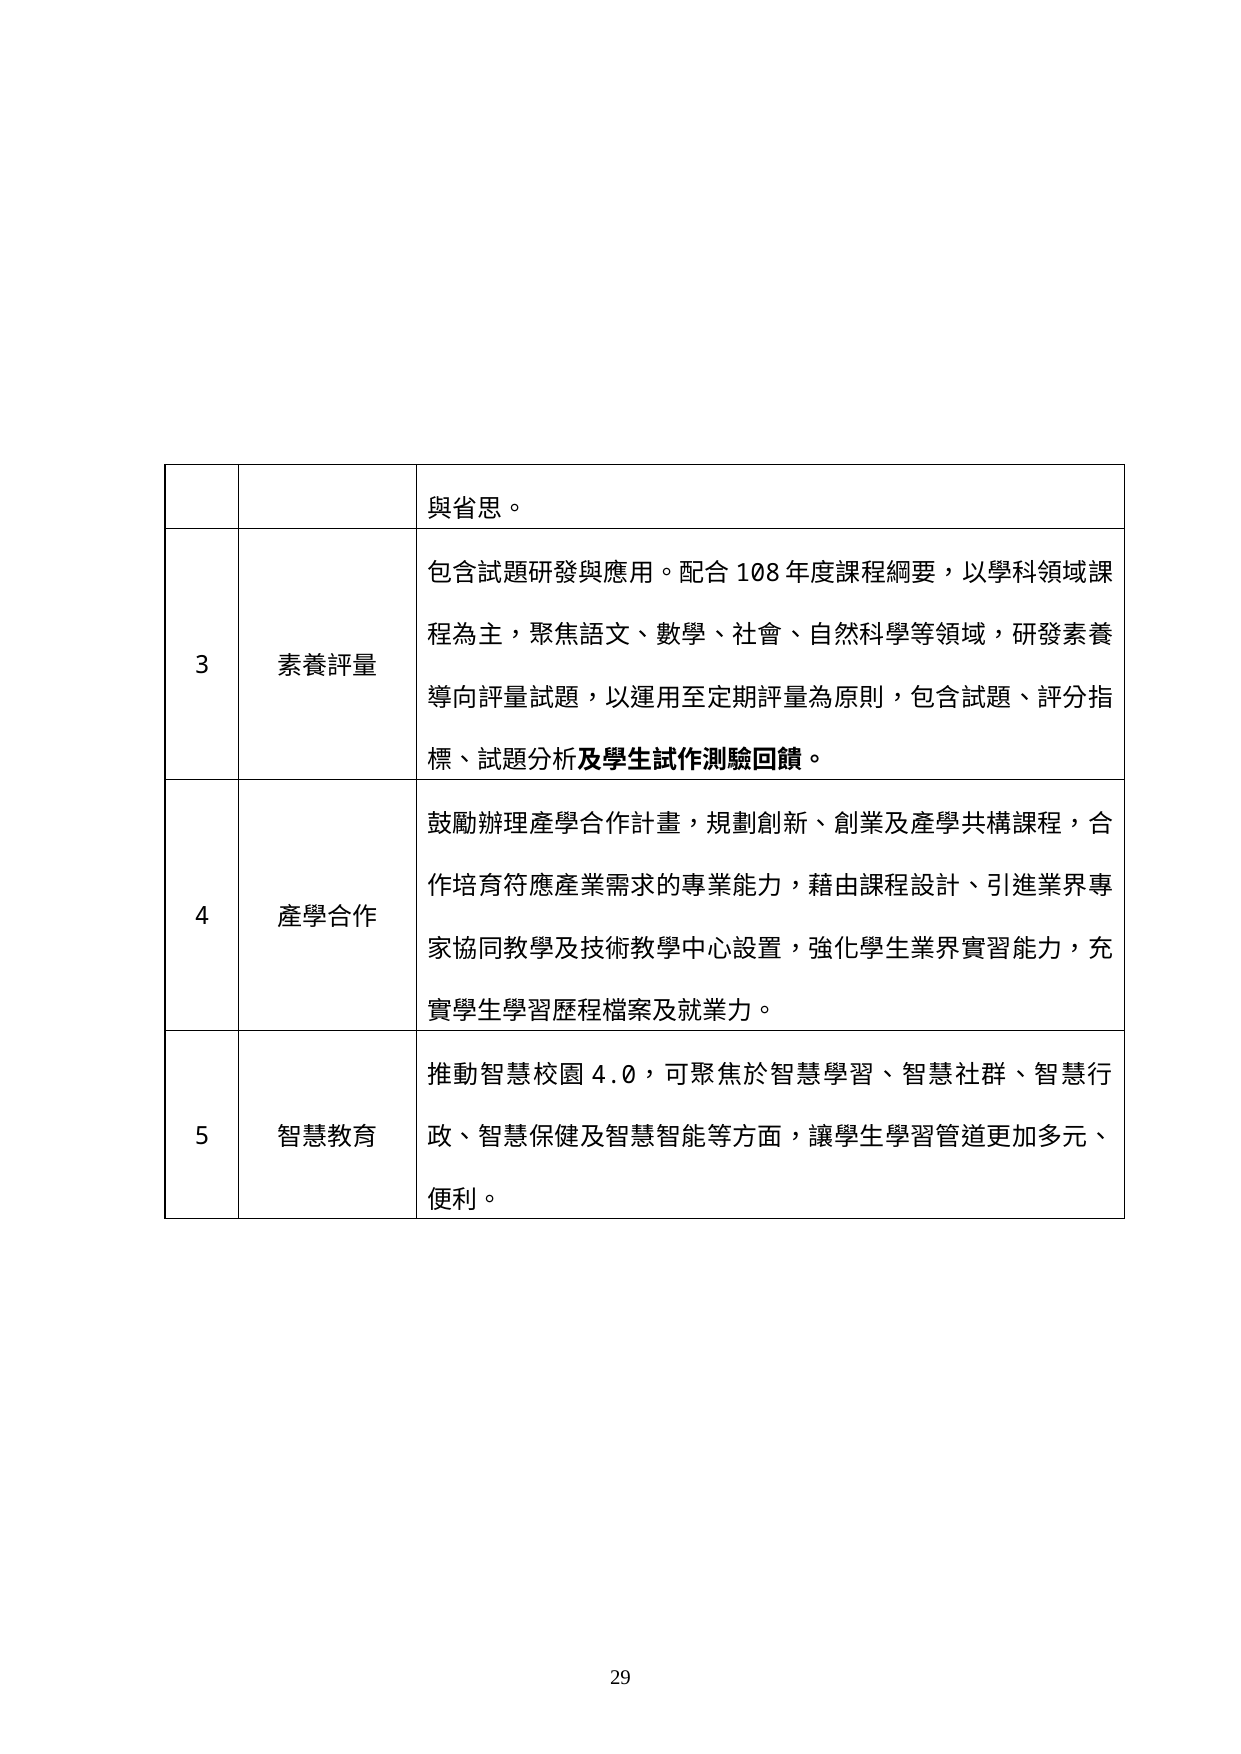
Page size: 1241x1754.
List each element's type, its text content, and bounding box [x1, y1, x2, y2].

table_cell 智慧教育 [239, 1031, 416, 1218]
table_cell [166, 465, 238, 527]
table_cell 與省思。 [417, 465, 1124, 527]
table_cell 鼓勵辦理產學合作計畫，規劃創新、創業及產學共構課程，合作培育符應產業需求的專業能力，藉由課程設計、引進業界專家協同教學及技術教學中心設置，強化學生業界實習能力，充實學生學習歷程檔案及就業力。 [417, 780, 1124, 1029]
table_cell 5 [166, 1031, 238, 1218]
table_cell 產學合作 [239, 780, 416, 1029]
table_cell 包含試題研發與應用。配合108年度課程綱要，以學科領域課程為主，聚焦語文、數學、社會、自然科學等領域，研發素養導向評量試題，以運用至定期評量為原則，包含試題、評分指標、試題分析及學生試作測驗回饋。 [417, 529, 1124, 778]
table_cell 4 [166, 780, 238, 1029]
table_cell 素養評量 [239, 529, 416, 778]
table_cell [239, 465, 416, 527]
table_cell 3 [166, 529, 238, 778]
table_cell 推動智慧校園4.0，可聚焦於智慧學習、智慧社群、智慧行政、智慧保健及智慧智能等方面，讓學生學習管道更加多元、便利。 [417, 1031, 1124, 1218]
